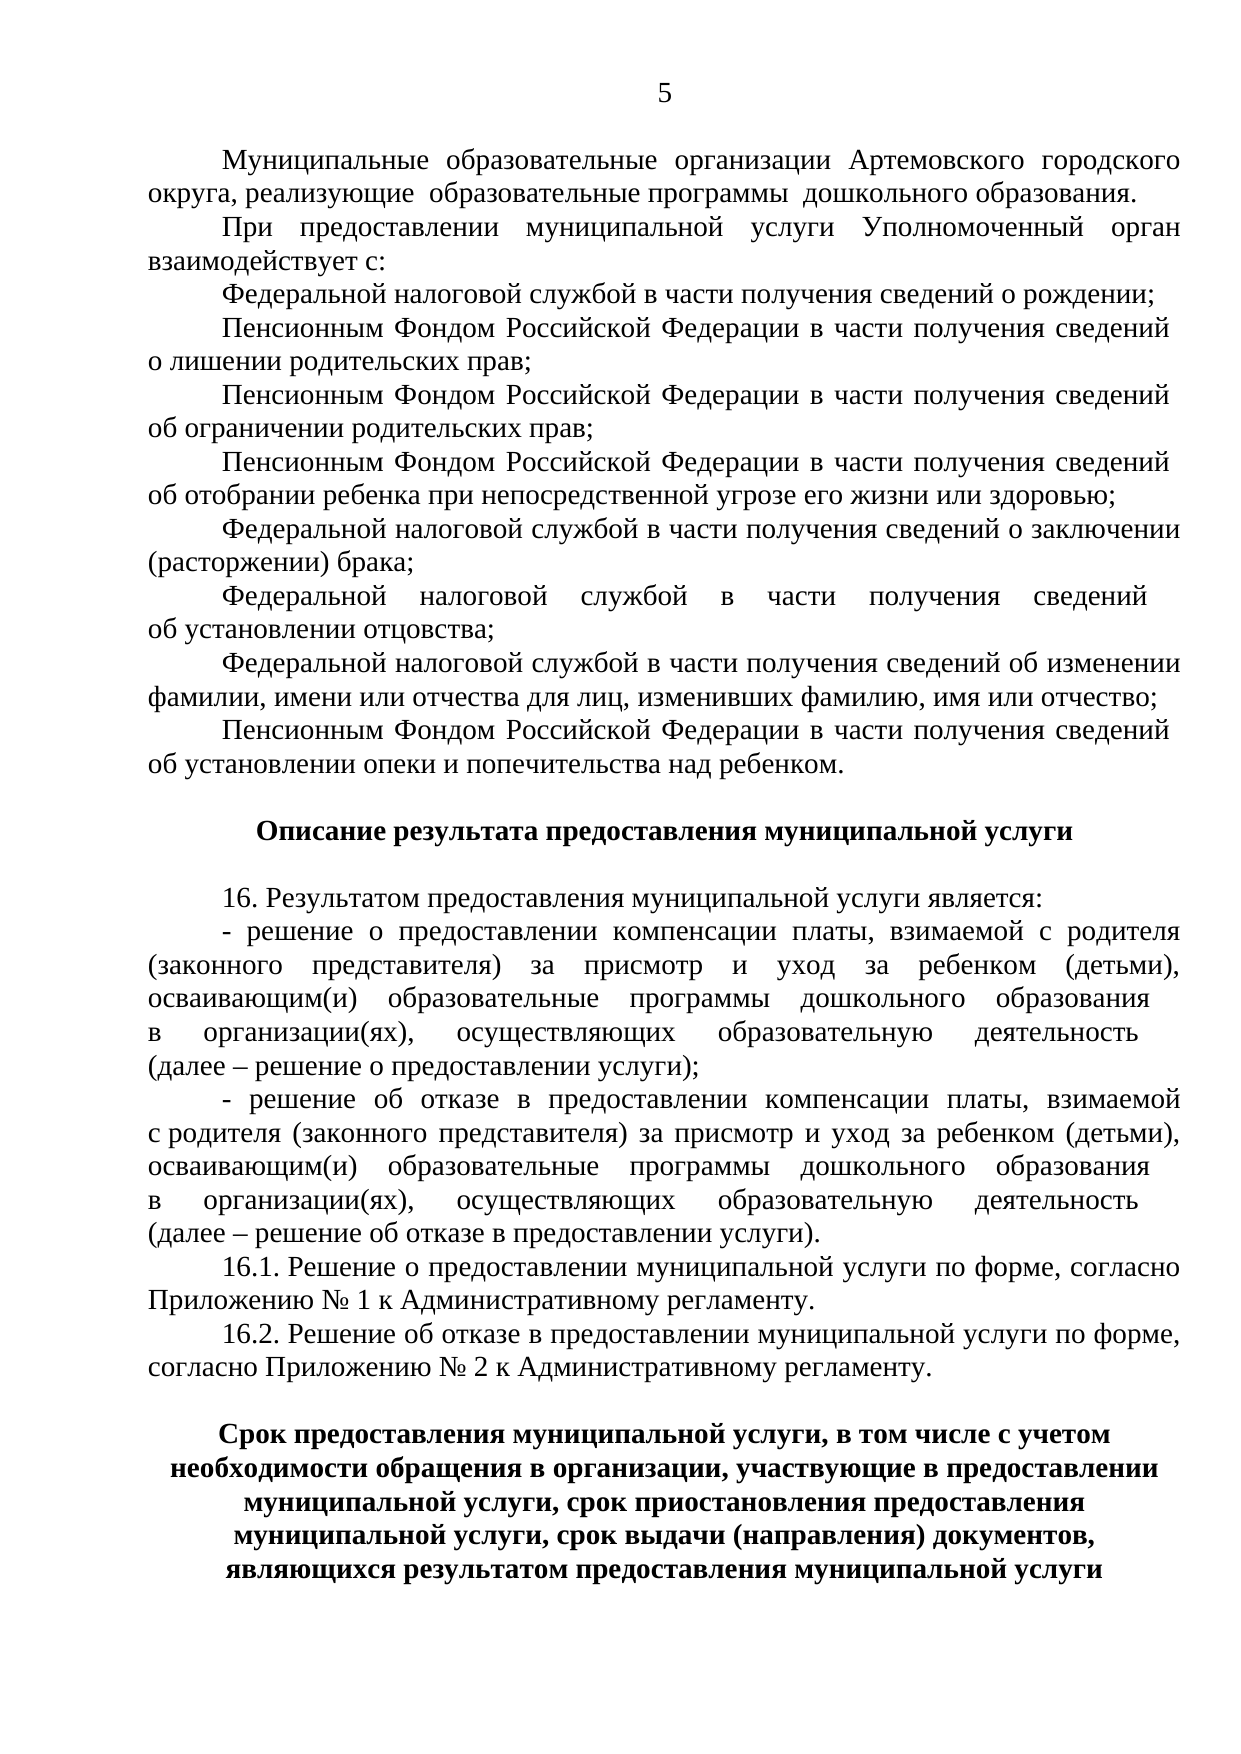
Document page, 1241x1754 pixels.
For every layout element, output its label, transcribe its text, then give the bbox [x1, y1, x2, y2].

text Пенсионным Фондом Российской Федерации в части получения сведений об отобрании ребенка при непосредственной угрозе его жизни или здоровью; [148, 444, 1181, 511]
text Муниципальные образовательные организации Артемовского городского округа, реализующие образовательные программы дошкольного образования. [148, 142, 1181, 209]
text 16.1. Решение о предоставлении муниципальной услуги по форме, согласно Приложению № 1 к Административному регламенту. [148, 1249, 1181, 1316]
text Пенсионным Фондом Российской Федерации в части получения сведений об ограничении родительских прав; [148, 377, 1181, 444]
text Пенсионным Фондом Российской Федерации в части получения сведений о лишении родительских прав; [148, 310, 1181, 377]
text Федеральной налоговой службой в части получения сведений о заключении (расторжении) брака; [148, 511, 1181, 578]
text 16. Результатом предоставления муниципальной услуги является: [148, 880, 1181, 913]
text Федеральной налоговой службой в части получения сведений о рождении; [148, 276, 1181, 310]
text Федеральной налоговой службой в части получения сведений об изменении фамилии, имени или отчества для лиц, изменивших фамилию, имя или отчество; [148, 645, 1181, 712]
text Пенсионным Фондом Российской Федерации в части получения сведений об установлении опеки и попечительства над ребенком. [148, 712, 1181, 779]
text Описание результата предоставления муниципальной услуги [148, 813, 1181, 846]
text Федеральной налоговой службой в части получения сведений об установлении отцовства; [148, 578, 1181, 645]
text Срок предоставления муниципальной услуги, в том числе с учетом необходимости обращения в организации, участвующие в предоставлении муниципальной услуги, срок приостановления предоставления муниципальной услуги, срок выдачи (направления) документов, являющихся результатом предоставления муниципальной услуги [148, 1417, 1181, 1584]
text - решение о предоставлении компенсации платы, взимаемой с родителя (законного представителя) за присмотр и уход за ребенком (детьми), осваивающим(и) образовательные программы дошкольного образования в организации(ях), осуществляющих образовательную деятельность (далее – решение о предоставлении услуги); [148, 913, 1181, 1081]
text - решение об отказе в предоставлении компенсации платы, взимаемой с родителя (законного представителя) за присмотр и уход за ребенком (детьми), осваивающим(и) образовательные программы дошкольного образования в организации(ях), осуществляющих образовательную деятельность (далее – решение об отказе в предоставлении услуги). [148, 1081, 1181, 1249]
text 16.2. Решение об отказе в предоставлении муниципальной услуги по форме, согласно Приложению № 2 к Административному регламенту. [148, 1316, 1181, 1383]
text При предоставлении муниципальной услуги Уполномоченный орган взаимодействует с: [148, 209, 1181, 276]
